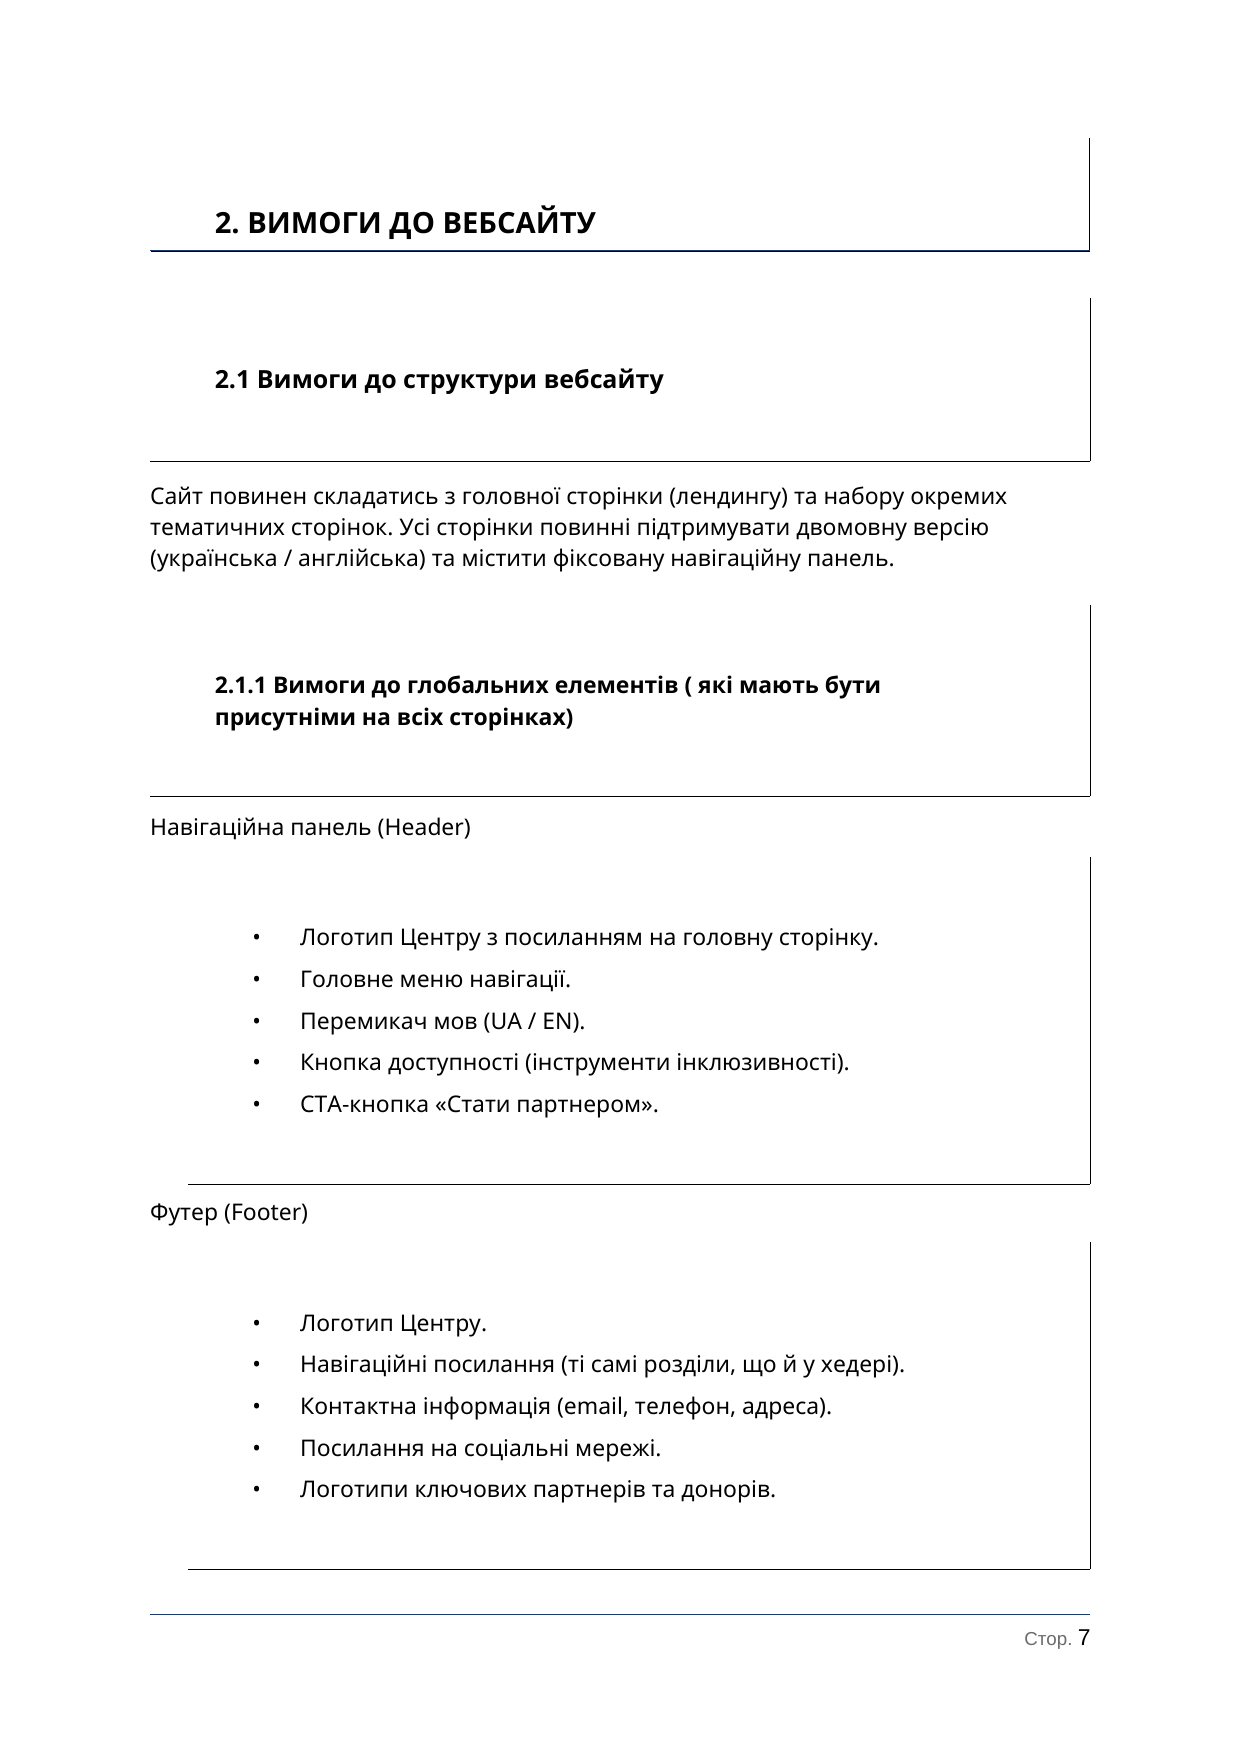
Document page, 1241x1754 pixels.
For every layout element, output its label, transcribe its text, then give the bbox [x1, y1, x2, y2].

subtitle 2.1.1 Вимоги до глобальних елементів ( які мають бути присутніми на всіх сторінках) [150, 604, 1090, 796]
text Навігаційна панель (Header) [150, 811, 1090, 842]
list Контактна інформація (email, телефон, адреса). [187, 1325, 1090, 1367]
list Навігаційні посилання (ті самі розділи, що й у хедері). [187, 1284, 1090, 1325]
text Футер (Footer) [150, 1196, 1090, 1227]
subtitle 2.1 Вимоги до структури вебсайту [150, 298, 1090, 461]
list Кнопка доступності (інструменти інклюзивності). [187, 982, 1090, 1023]
list Головне меню навігації. [187, 898, 1090, 940]
list Логотип Центру з посиланням на головну сторінку. [187, 857, 1090, 898]
list Логотипи ключових партнерів та донорів. [187, 1409, 1090, 1569]
list Перемикач мов (UA / EN). [187, 940, 1090, 982]
subtitle 2. ВИМОГИ ДО ВЕБСАЙТУ [150, 138, 1089, 250]
list Посилання на соціальні мережі. [187, 1367, 1090, 1409]
text Сайт повинен складатись з головної сторінки (лендингу) та набору окремих тематичних сторінок. Усі сторінки повинні підтримувати двомовну версію (українська / англійська) та містити фіксовану навігаційну панель. [150, 479, 1090, 573]
list CTA-кнопка «Стати партнером». [187, 1023, 1090, 1184]
list Логотип Центру. [187, 1242, 1090, 1284]
